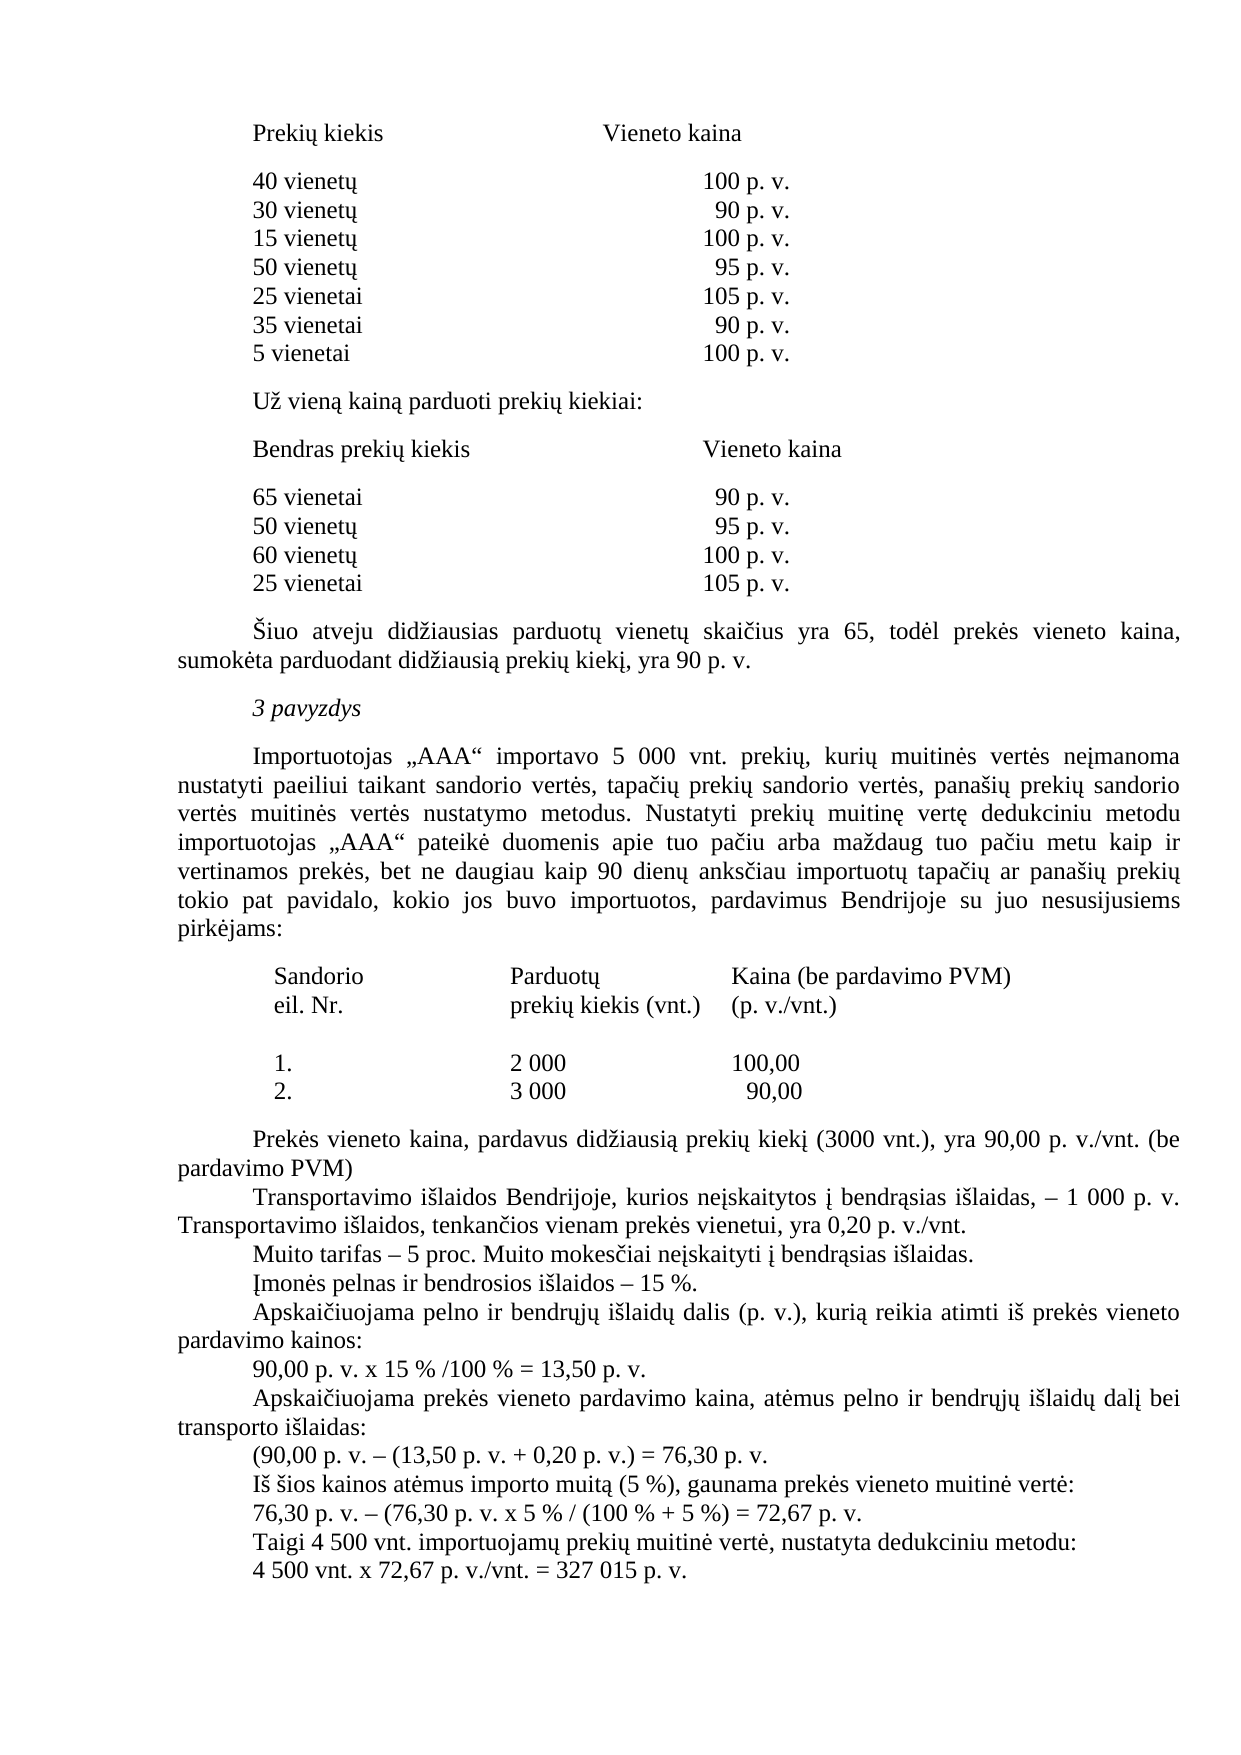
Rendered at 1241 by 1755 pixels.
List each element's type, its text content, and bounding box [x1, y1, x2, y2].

text 65 vienetai 90 p. v. [177, 482, 1181, 511]
table_cell prekių kiekis (vnt.) [499, 990, 720, 1019]
text 3 pavyzdys [177, 693, 1181, 722]
text 5 vienetai 100 p. v. [177, 338, 1181, 367]
text Apskaičiuojama prekės vieneto pardavimo kaina, atėmus pelno ir bendrųjų išlaidų dalį bei transporto išlaidas: [177, 1383, 1181, 1441]
text 76,30 p. v. – (76,30 p. v. x 5 % / (100 % + 5 %) = 72,67 p. v. [177, 1498, 1181, 1527]
table_cell 100,00 [720, 1048, 1100, 1076]
text Muito tarifas – 5 proc. Muito mokesčiai neįskaityti į bendrąsias išlaidas. [177, 1239, 1181, 1268]
text Už vieną kainą parduoti prekių kiekiai: [177, 386, 1181, 415]
table_cell eil. Nr. [262, 990, 498, 1019]
text 90,00 p. v. x 15 % /100 % = 13,50 p. v. [177, 1354, 1181, 1383]
text Importuotojas „AAA“ importavo 5 000 vnt. prekių, kurių muitinės vertės neįmanoma nustatyti paeiliui taikant sandorio vertės, tapačių prekių sandorio vertės, panašių prekių sandorio vertės muitinės vertės nustatymo metodus. Nustatyti prekių muitinę vertę dedukciniu metodu importuotojas „AAA“ pateikė duomenis apie tuo pačiu arba maždaug tuo pačiu metu kaip ir vertinamos prekės, bet ne daugiau kaip 90 dienų anksčiau importuotų tapačių ar panašių prekių tokio pat pavidalo, kokio jos buvo importuotos, pardavimus Bendrijoje su juo nesusijusiems pirkėjams: [177, 741, 1181, 942]
text Iš šios kainos atėmus importo muitą (5 %), gaunama prekės vieneto muitinė vertė: [177, 1469, 1181, 1498]
text Šiuo atveju didžiausias parduotų vienetų skaičius yra 65, todėl prekės vieneto kaina, sumokėta parduodant didžiausią prekių kiekį, yra 90 p. v. [177, 616, 1181, 674]
table_header Sandorio [262, 961, 498, 990]
table_cell 1. [262, 1048, 498, 1076]
text 60 vienetų 100 p. v. [177, 540, 1181, 568]
table_cell [720, 1019, 1100, 1048]
table_cell [499, 1019, 720, 1048]
text 25 vienetai 105 p. v. [177, 281, 1181, 310]
text 35 vienetai 90 p. v. [177, 310, 1181, 338]
text 50 vienetų 95 p. v. [177, 511, 1181, 540]
text 40 vienetų 100 p. v. [177, 166, 1181, 195]
text 50 vienetų 95 p. v. [177, 252, 1181, 281]
text Bendras prekių kiekis Vieneto kaina [177, 434, 1181, 463]
text Prekių kiekis Vieneto kaina [177, 118, 1181, 147]
text Prekės vieneto kaina, pardavus didžiausią prekių kiekį (3000 vnt.), yra 90,00 p. v./vnt. (be pardavimo PVM) [177, 1124, 1181, 1182]
table_cell 2 000 [499, 1048, 720, 1076]
text Taigi 4 500 vnt. importuojamų prekių muitinė vertė, nustatyta dedukciniu metodu: [177, 1527, 1181, 1556]
text 25 vienetai 105 p. v. [177, 568, 1181, 597]
text Apskaičiuojama pelno ir bendrųjų išlaidų dalis (p. v.), kurią reikia atimti iš prekės vieneto pardavimo kainos: [177, 1297, 1181, 1354]
table_cell 90,00 [720, 1076, 1100, 1105]
text 30 vienetų 90 p. v. [177, 195, 1181, 223]
table_cell [262, 1019, 498, 1048]
text 4 500 vnt. x 72,67 p. v./vnt. = 327 015 p. v. [177, 1556, 1181, 1584]
text (90,00 p. v. – (13,50 p. v. + 0,20 p. v.) = 76,30 p. v. [177, 1441, 1181, 1469]
table_cell 3 000 [499, 1076, 720, 1105]
table_cell (p. v./vnt.) [720, 990, 1100, 1019]
table_header Kaina (be pardavimo PVM) [720, 961, 1100, 990]
table_header Parduotų [499, 961, 720, 990]
text Įmonės pelnas ir bendrosios išlaidos – 15 %. [252, 1268, 1181, 1297]
table_cell 2. [262, 1076, 498, 1105]
text 15 vienetų 100 p. v. [177, 223, 1181, 252]
text Transportavimo išlaidos Bendrijoje, kurios neįskaitytos į bendrąsias išlaidas, – 1 000 p. v. Transportavimo išlaidos, tenkančios vienam prekės vienetui, yra 0,20 p. v./vnt. [177, 1182, 1181, 1239]
